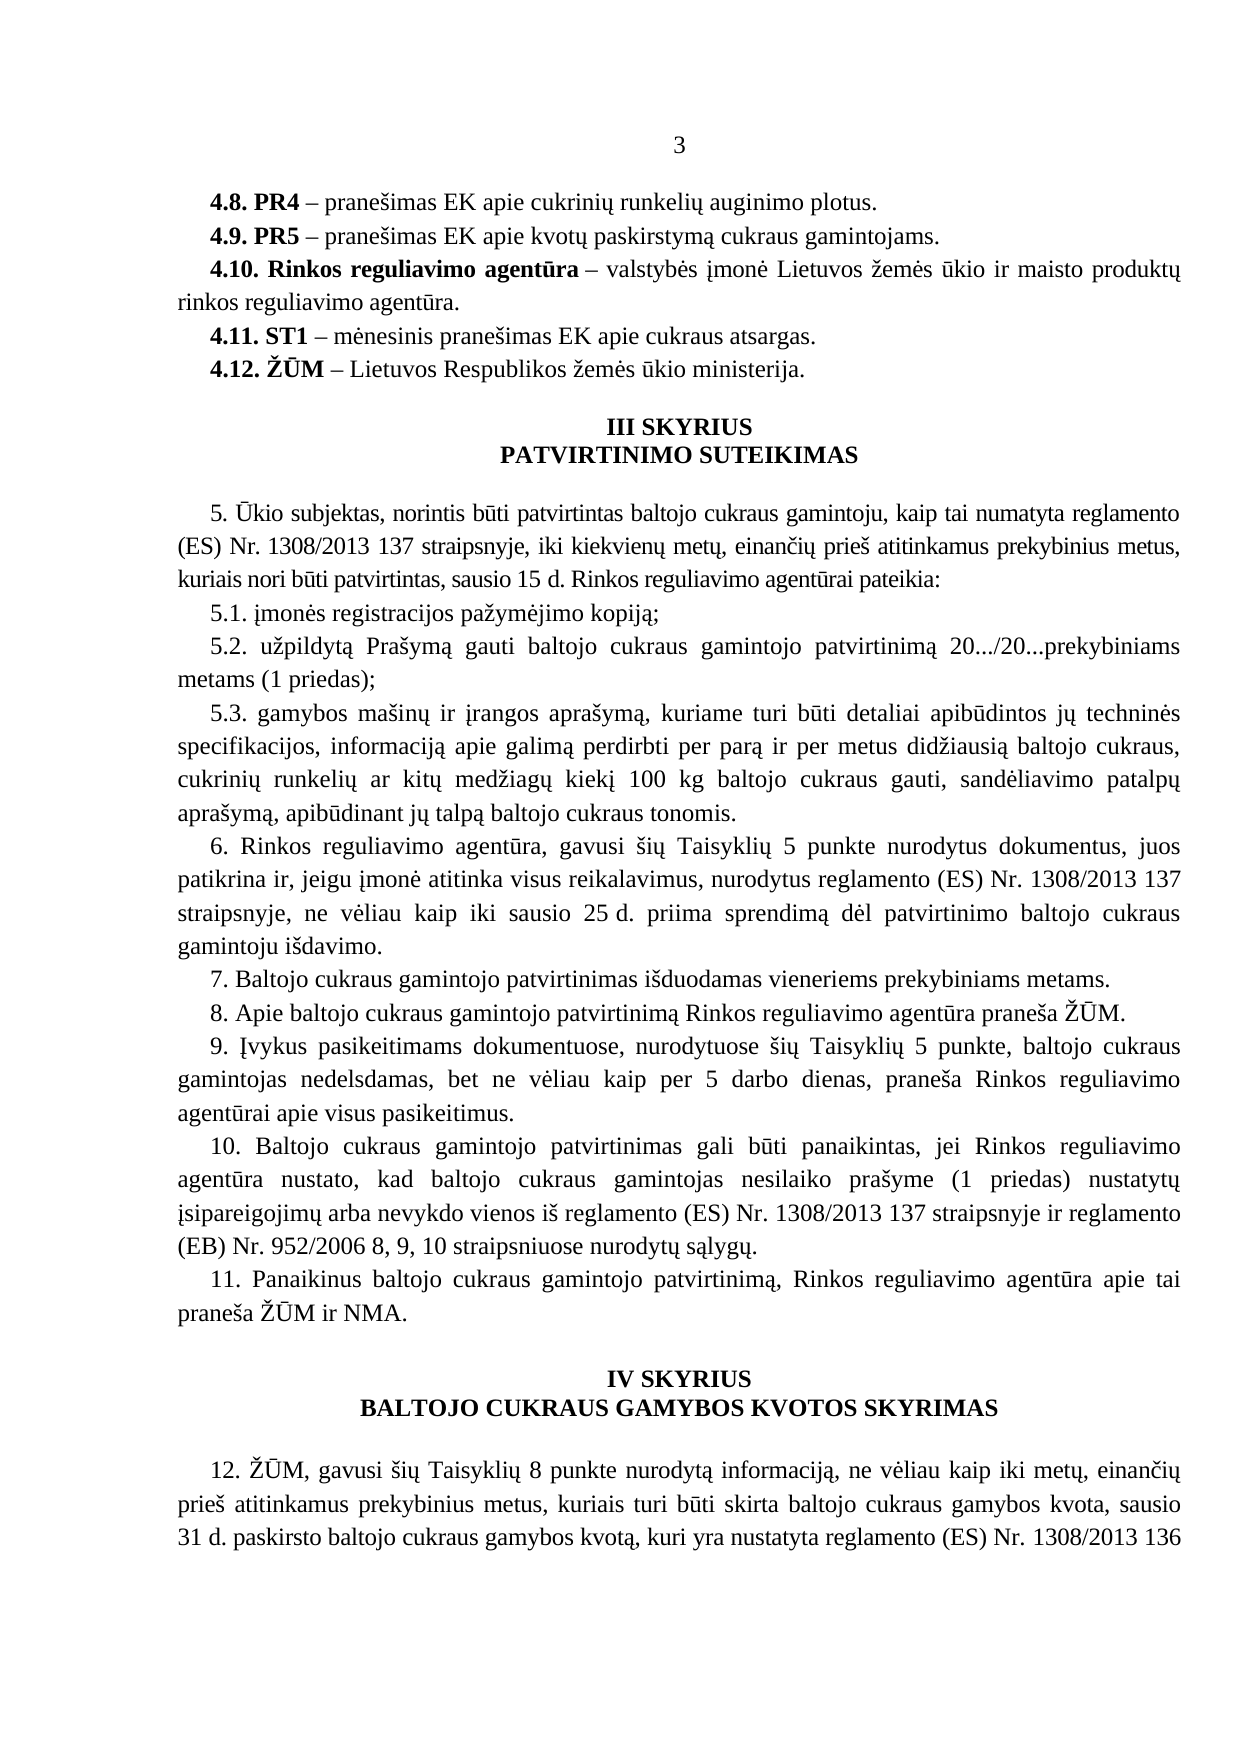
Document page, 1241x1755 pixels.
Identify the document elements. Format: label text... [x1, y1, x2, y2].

text 4.10. Rinkos reguliavimo agentūra – valstybės įmonė Lietuvos žemės ūkio ir maisto produktų rinkos reguliavimo agentūra. [177, 254, 1181, 316]
text 4.11. ST1 – mėnesinis pranešimas EK apie cukraus atsargas. [177, 321, 1181, 349]
text IV SKYRIUS [177, 1364, 1181, 1393]
text 4.8. PR4 – pranešimas EK apie cukrinių runkelių auginimo plotus. [177, 187, 1181, 216]
text 5. Ūkio subjektas, norintis būti patvirtintas baltojo cukraus gamintoju, kaip tai numatyta reglamento (ES) Nr. 1308/2013 137 straipsnyje, iki kiekvienų metų, einančių prieš atitinkamus prekybinius metus, kuriais nori būti patvirtintas, sausio 15 d. Rinkos reguliavimo agentūrai pateikia: [177, 498, 1181, 593]
text III SKYRIUS [177, 412, 1181, 440]
text 6. Rinkos reguliavimo agentūra, gavusi šių Taisyklių 5 punkte nurodytus dokumentus, juos patikrina ir, jeigu įmonė atitinka visus reikalavimus, nurodytus reglamento (ES) Nr. 1308/2013 137 straipsnyje, ne vėliau kaip iki sausio 25 d. priima sprendimą dėl patvirtinimo baltojo cukraus gamintoju išdavimo. [177, 831, 1181, 960]
text 9. Įvykus pasikeitimams dokumentuose, nurodytuose šių Taisyklių 5 punkte, baltojo cukraus gamintojas nedelsdamas, bet ne vėliau kaip per 5 darbo dienas, praneša Rinkos reguliavimo agentūrai apie visus pasikeitimus. [177, 1031, 1181, 1127]
text 11. Panaikinus baltojo cukraus gamintojo patvirtinimą, Rinkos reguliavimo agentūra apie tai praneša ŽŪM ir NMA. [177, 1264, 1181, 1327]
text 10. Baltojo cukraus gamintojo patvirtinimas gali būti panaikintas, jei Rinkos reguliavimo agentūra nustato, kad baltojo cukraus gamintojas nesilaiko prašyme (1 priedas) nustatytų įsipareigojimų arba nevykdo vienos iš reglamento (ES) Nr. 1308/2013 137 straipsnyje ir reglamento (EB) Nr. 952/2006 8, 9, 10 straipsniuose nurodytų sąlygų. [177, 1131, 1181, 1260]
text BALTOJO CUKRAUS GAMYBOS KVOTOS SKYRIMAS [177, 1393, 1181, 1422]
text 12. ŽŪM, gavusi šių Taisyklių 8 punkte nurodytą informaciją, ne vėliau kaip iki metų, einančių prieš atitinkamus prekybinius metus, kuriais turi būti skirta baltojo cukraus gamybos kvota, sausio 31 d. paskirsto baltojo cukraus gamybos kvotą, kuri yra nustatyta reglamento (ES) Nr. 1308/2013 136 [177, 1455, 1181, 1551]
text 5.2. užpildytą Prašymą gauti baltojo cukraus gamintojo patvirtinimą 20.../20...prekybiniams metams (1 priedas); [177, 631, 1181, 693]
text 5.3. gamybos mašinų ir įrangos aprašymą, kuriame turi būti detaliai apibūdintos jų techninės specifikacijos, informaciją apie galimą perdirbti per parą ir per metus didžiausią baltojo cukraus, cukrinių runkelių ar kitų medžiagų kiekį 100 kg baltojo cukraus gauti, sandėliavimo patalpų aprašymą, apibūdinant jų talpą baltojo cukraus tonomis. [177, 698, 1181, 827]
text 4.9. PR5 – pranešimas EK apie kvotų paskirstymą cukraus gamintojams. [177, 221, 1181, 249]
text 4.12. ŽŪM – Lietuvos Respublikos žemės ūkio ministerija. [177, 354, 1181, 383]
text PATVIRTINIMO SUTEIKIMAS [177, 440, 1181, 469]
text 7. Baltojo cukraus gamintojo patvirtinimas išduodamas vieneriems prekybiniams metams. [177, 964, 1181, 993]
text 5.1. įmonės registracijos pažymėjimo kopiją; [177, 598, 1181, 627]
text 8. Apie baltojo cukraus gamintojo patvirtinimą Rinkos reguliavimo agentūra praneša ŽŪM. [177, 998, 1181, 1027]
